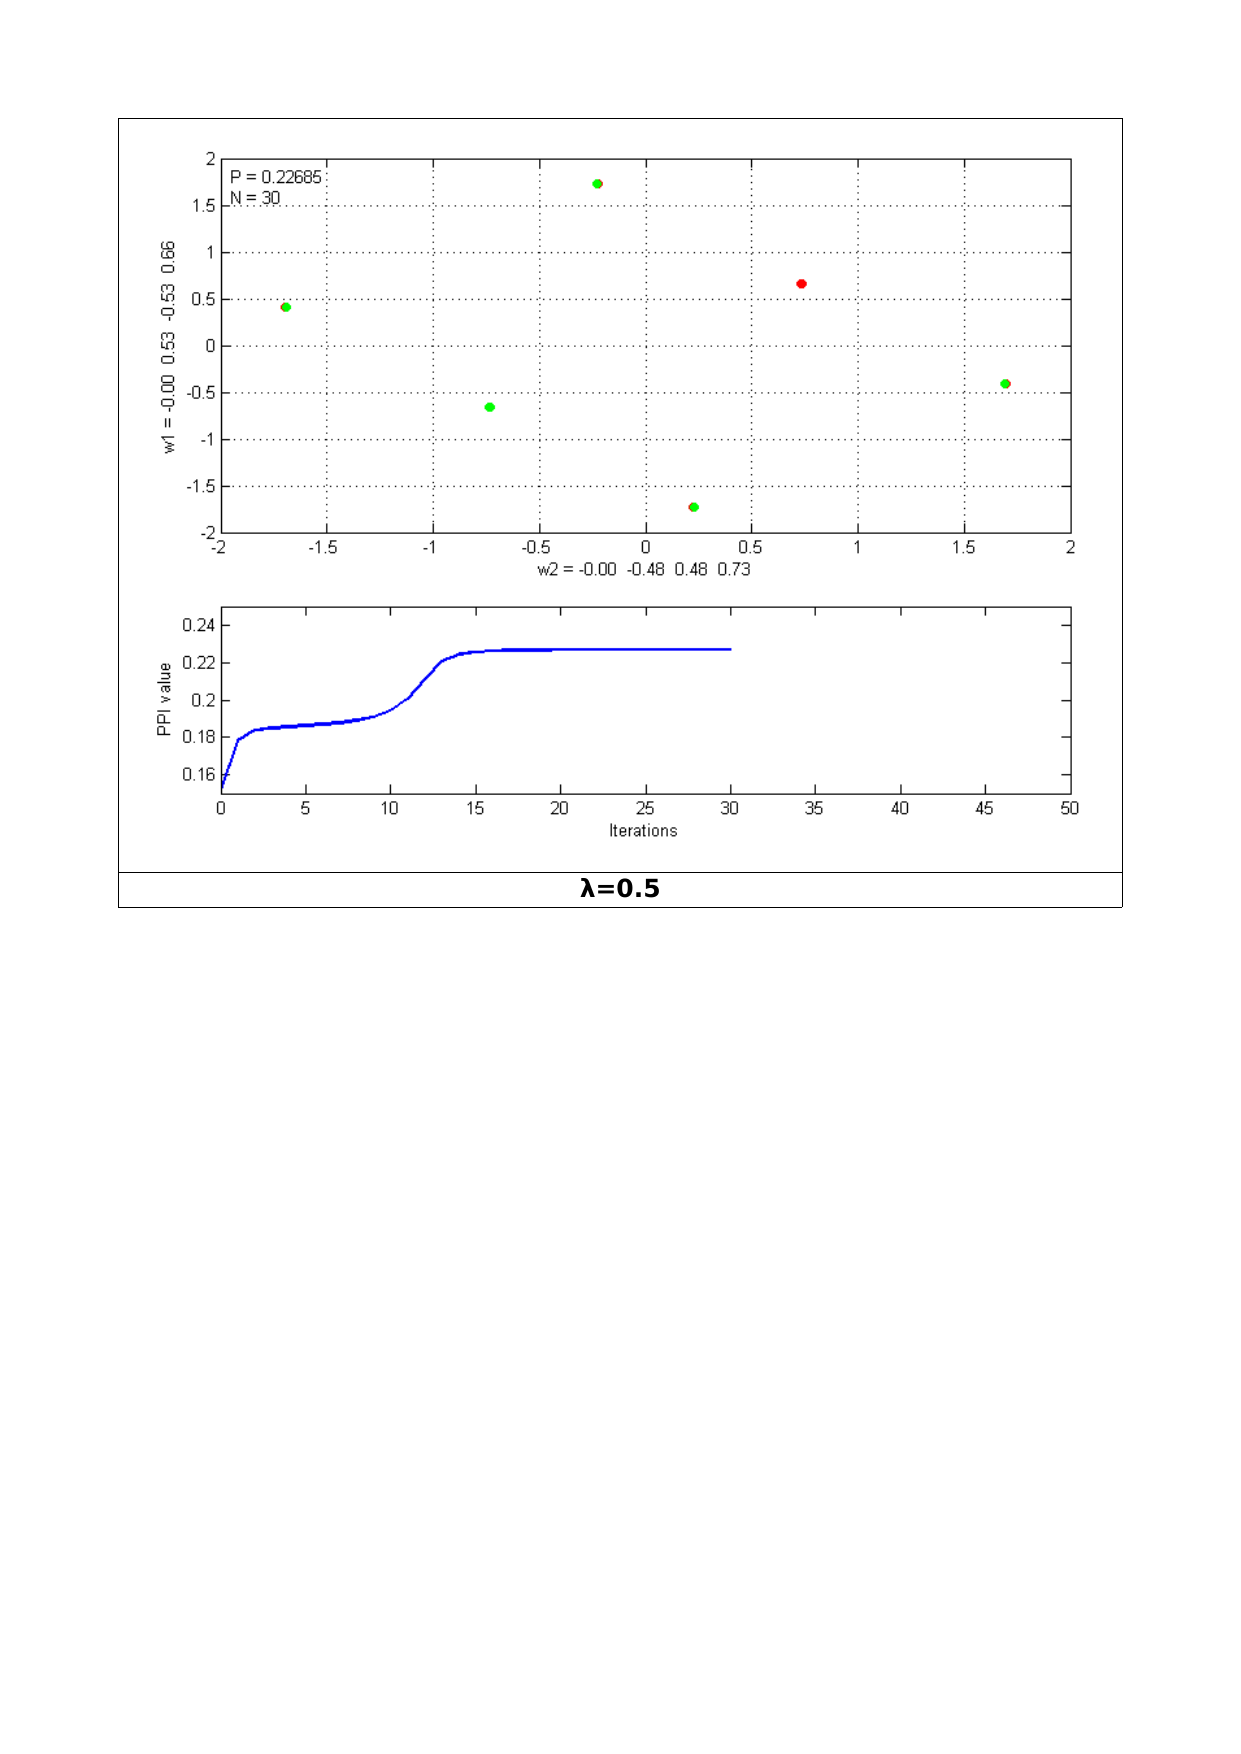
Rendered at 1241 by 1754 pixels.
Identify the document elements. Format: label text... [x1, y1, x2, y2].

picture [121, 121, 1120, 869]
table_cell λ=0.5 [119, 873, 1122, 907]
table_cell [119, 119, 1122, 872]
